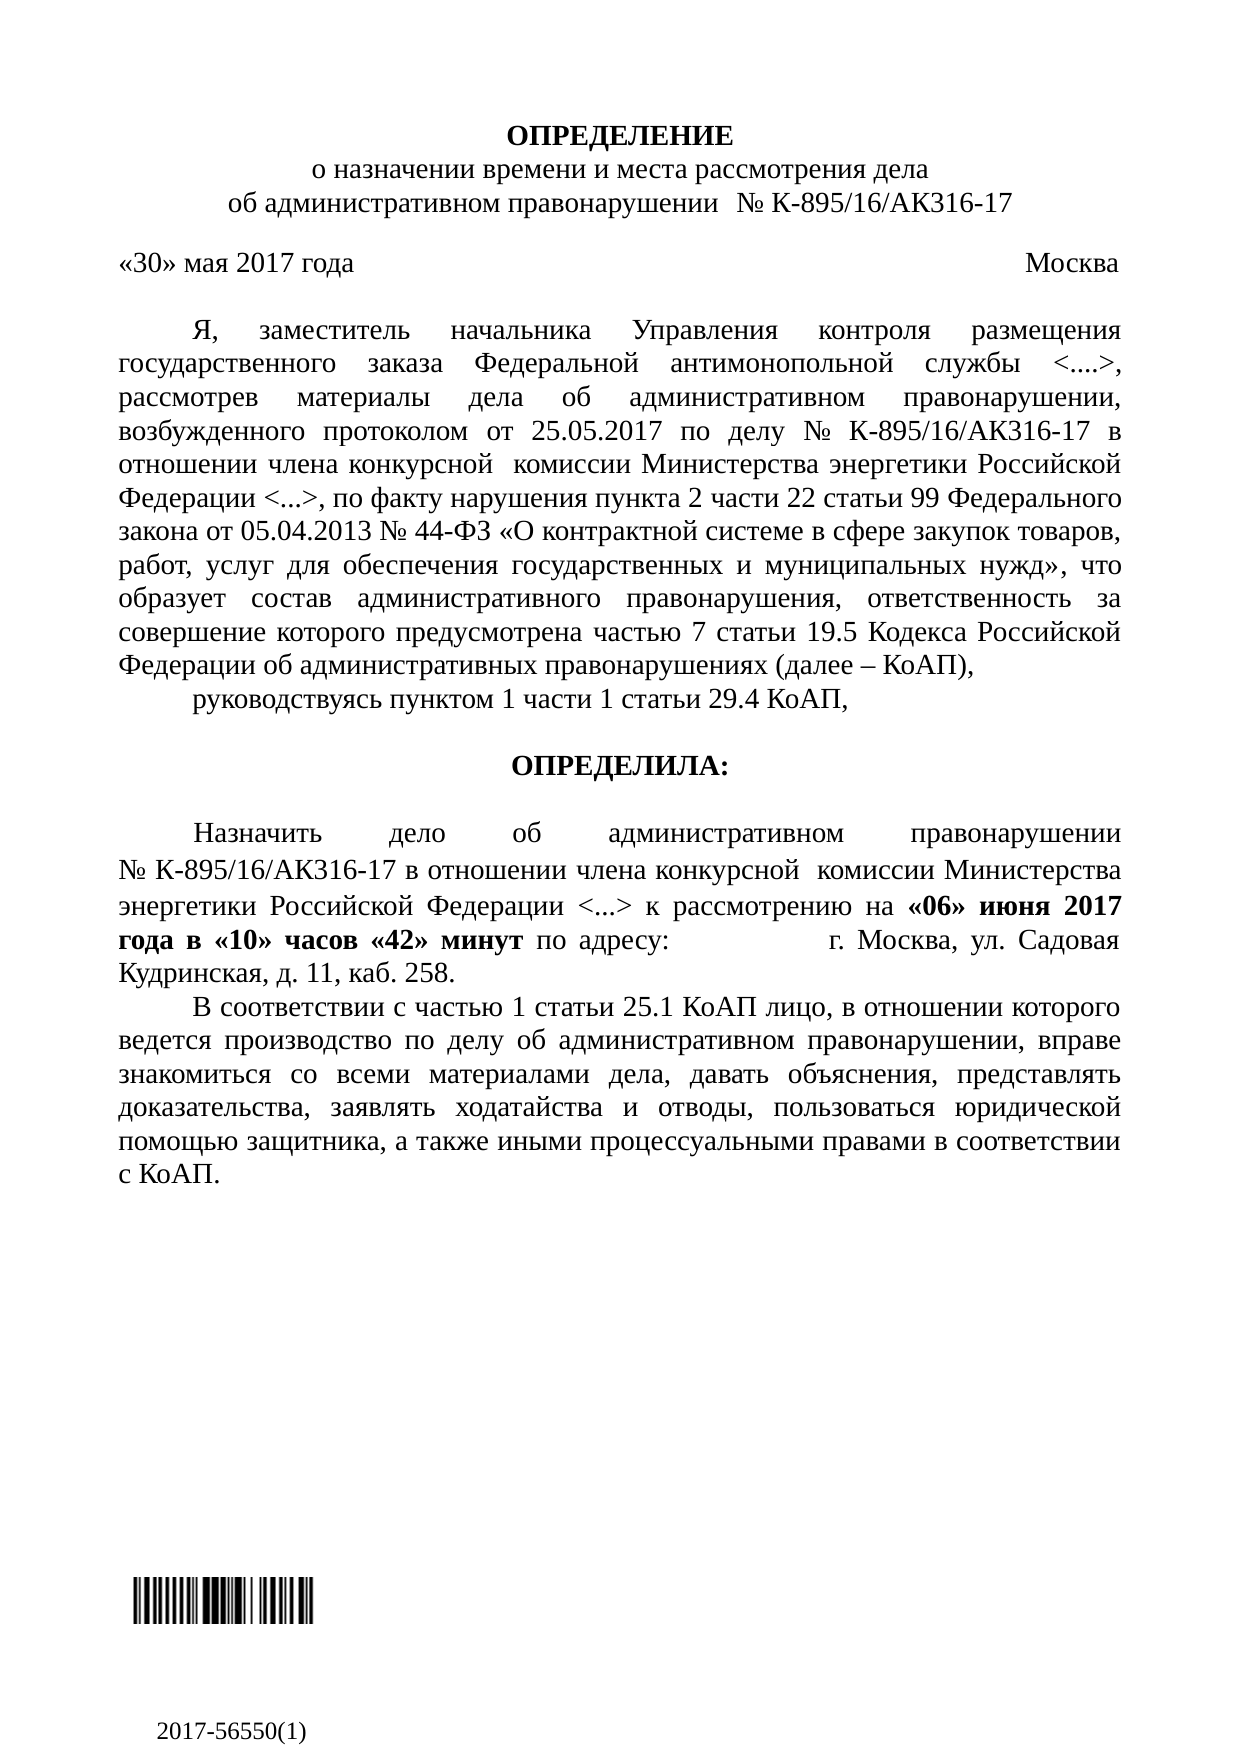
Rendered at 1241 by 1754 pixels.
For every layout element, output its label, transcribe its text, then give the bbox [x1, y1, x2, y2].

text руководствуясь пунктом 1 части 1 статьи 29.4 КоАП, [118, 681, 1122, 714]
text В соответствии с частью 1 статьи 25.1 КоАП лицо, в отношении которого ведется производство по делу об административном правонарушении, вправе знакомиться со всеми материалами дела, давать объяснения, представлять доказательства, заявлять ходатайства и отводы, пользоваться юридической помощью защитника, а также иными процессуальными правами в соответствии с КоАП. [118, 989, 1122, 1190]
text «30» мая 2017 года Москва [118, 245, 1122, 278]
text о назначении времени и места рассмотрения дела [118, 152, 1122, 185]
text Я, заместитель начальника Управления контроля размещения государственного заказа Федеральной антимонопольной службы <....>, рассмотрев материалы дела об административном правонарушении, возбужденного протоколом от 25.05.2017 по делу № К-895/16/АК316-17 в отношении члена конкурсной комиссии Министерства энергетики Российской Федерации <...>, по факту нарушения пункта 2 части 22 статьи 99 Федерального закона от 05.04.2013 № 44-ФЗ «О контрактной системе в сфере закупок товаров, работ, услуг для обеспечения государственных и муниципальных нужд», что образует состав административного правонарушения, ответственность за совершение которого предусмотрена частью 7 статьи 19.5 Кодекса Российской Федерации об административных правонарушениях (далее – КоАП), [118, 312, 1122, 681]
text об административном правонарушении № К-895/16/АК316-17 [118, 185, 1122, 221]
text Назначить дело об административном правонарушении № К-895/16/АК316-17 в отношении члена конкурсной комиссии Министерства энергетики Российской Федерации <...> к рассмотрению на «06» июня 2017 года в «10» часов «42» минут по адресу: г. Москва, ул. Садовая Кудринская, д. 11, каб. 258. [118, 815, 1122, 989]
text ОПРЕДЕЛИЛА: [118, 748, 1122, 782]
subtitle ОПРЕДЕЛЕНИЕ [118, 118, 1122, 152]
picture [118, 1577, 331, 1624]
